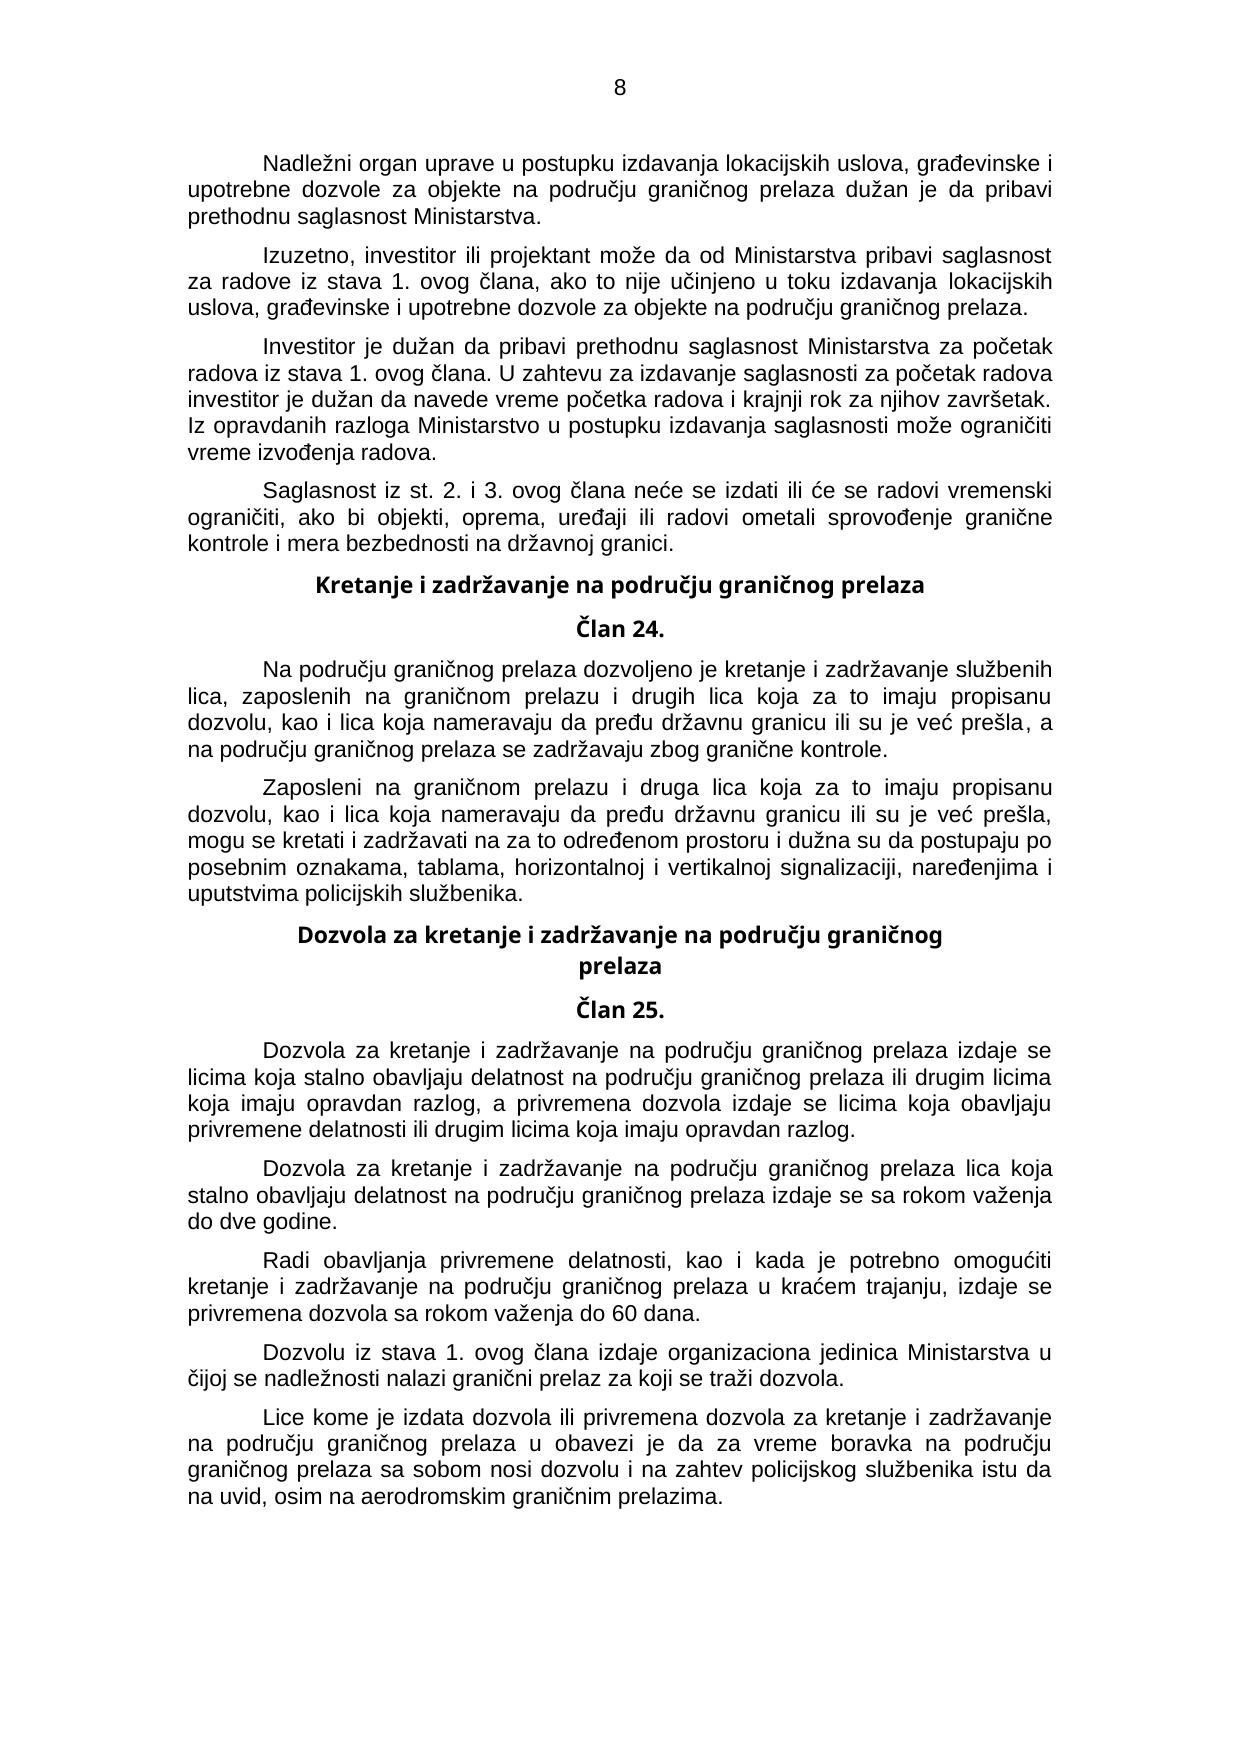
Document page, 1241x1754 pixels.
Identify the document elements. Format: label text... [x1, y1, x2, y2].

text Dozvola za kretanje i zadržavanje na području graničnog prelaza izdaje se licima koja stalno obavljaju delatnost na području graničnog prelaza ili drugim licima koja imaju opravdan razlog, a privremena dozvola izdaje se licima koja obavljaju privremene delatnosti ili drugim licima koja imaju opravdan razlog. [187, 1037, 1053, 1143]
text Dozvola za kretanje i zadržavanje na području graničnog prelaza [262, 919, 978, 981]
text Član 24. [262, 613, 978, 644]
text Izuzetno, investitor ili projektant može da od Ministarstva pribavi saglasnost za radove iz stava 1. ovog člana, ako to nije učinjeno u toku izdavanja lokacijskih uslova, građevinske i upotrebne dozvole za objekte na području graničnog prelaza. [187, 242, 1053, 321]
text Dozvolu iz stava 1. ovog člana izdaje organizaciona jedinica Ministarstva u čijoj se nadležnosti nalazi granični prelaz za koji se traži dozvola. [187, 1338, 1053, 1391]
text Kretanje i zadržavanje na području graničnog prelaza [262, 569, 978, 600]
text Nadležni organ uprave u postupku izdavanja lokacijskih uslova, građevinske i upotrebne dozvole za objekte na području graničnog prelaza dužan je da pribavi prethodnu saglasnost Ministarstva. [187, 150, 1053, 229]
text Investitor je dužan da pribavi prethodnu saglasnost Ministarstva za početak radova iz stava 1. ovog člana. U zahtevu za izdavanje saglasnosti za početak radova investitor je dužan da navede vreme početka radova i krajnji rok za njihov završetak. Iz opravdanih razloga Ministarstvo u postupku izdavanja saglasnosti može ograničiti vreme izvođenja radova. [187, 333, 1053, 465]
text Zaposleni na graničnom prelazu i druga lica koja za to imaju propisanu dozvolu, kao i lica koja nameravaju da pređu državnu granicu ili su je već prešla, mogu se kretati i zadržavati na za to određenom prostoru i dužna su da postupaju po posebnim oznakama, tablama, horizontalnoj i vertikalnoj signalizaciji, naređenjima i uputstvima policijskih službenika. [187, 774, 1053, 906]
text Radi obavljanja privremene delatnosti, kao i kada je potrebno omogućiti kretanje i zadržavanje na području graničnog prelaza u kraćem trajanju, izdaje se privremena dozvola sa rokom važenja do 60 dana. [187, 1247, 1053, 1326]
text Saglasnost iz st. 2. i 3. ovog člana neće se izdati ili će se radovi vremenski ograničiti, ako bi objekti, oprema, uređaji ili radovi ometali sprovođenje granične kontrole i mera bezbednosti na državnoj granici. [187, 477, 1053, 556]
text Član 25. [262, 994, 978, 1025]
text Dozvola za kretanje i zadržavanje na području graničnog prelaza lica koja stalno obavljaju delatnost na području graničnog prelaza izdaje se sa rokom važenja do dve godine. [187, 1155, 1053, 1234]
text Lice kome je izdata dozvola ili privremena dozvola za kretanje i zadržavanje na području graničnog prelaza u obavezi je da za vreme boravka na području graničnog prelaza sa sobom nosi dozvolu i na zahtev policijskog službenika istu da na uvid, osim na aerodromskim graničnim prelazima. [187, 1404, 1053, 1509]
text Na području graničnog prelaza dozvoljeno je kretanje i zadržavanje službenih lica, zaposlenih na graničnom prelazu i drugih lica koja za to imaju propisanu dozvolu, kao i lica koja nameravaju da pređu državnu granicu ili su je već prešla, a na području graničnog prelaza se zadržavaju zbog granične kontrole. [187, 656, 1053, 762]
